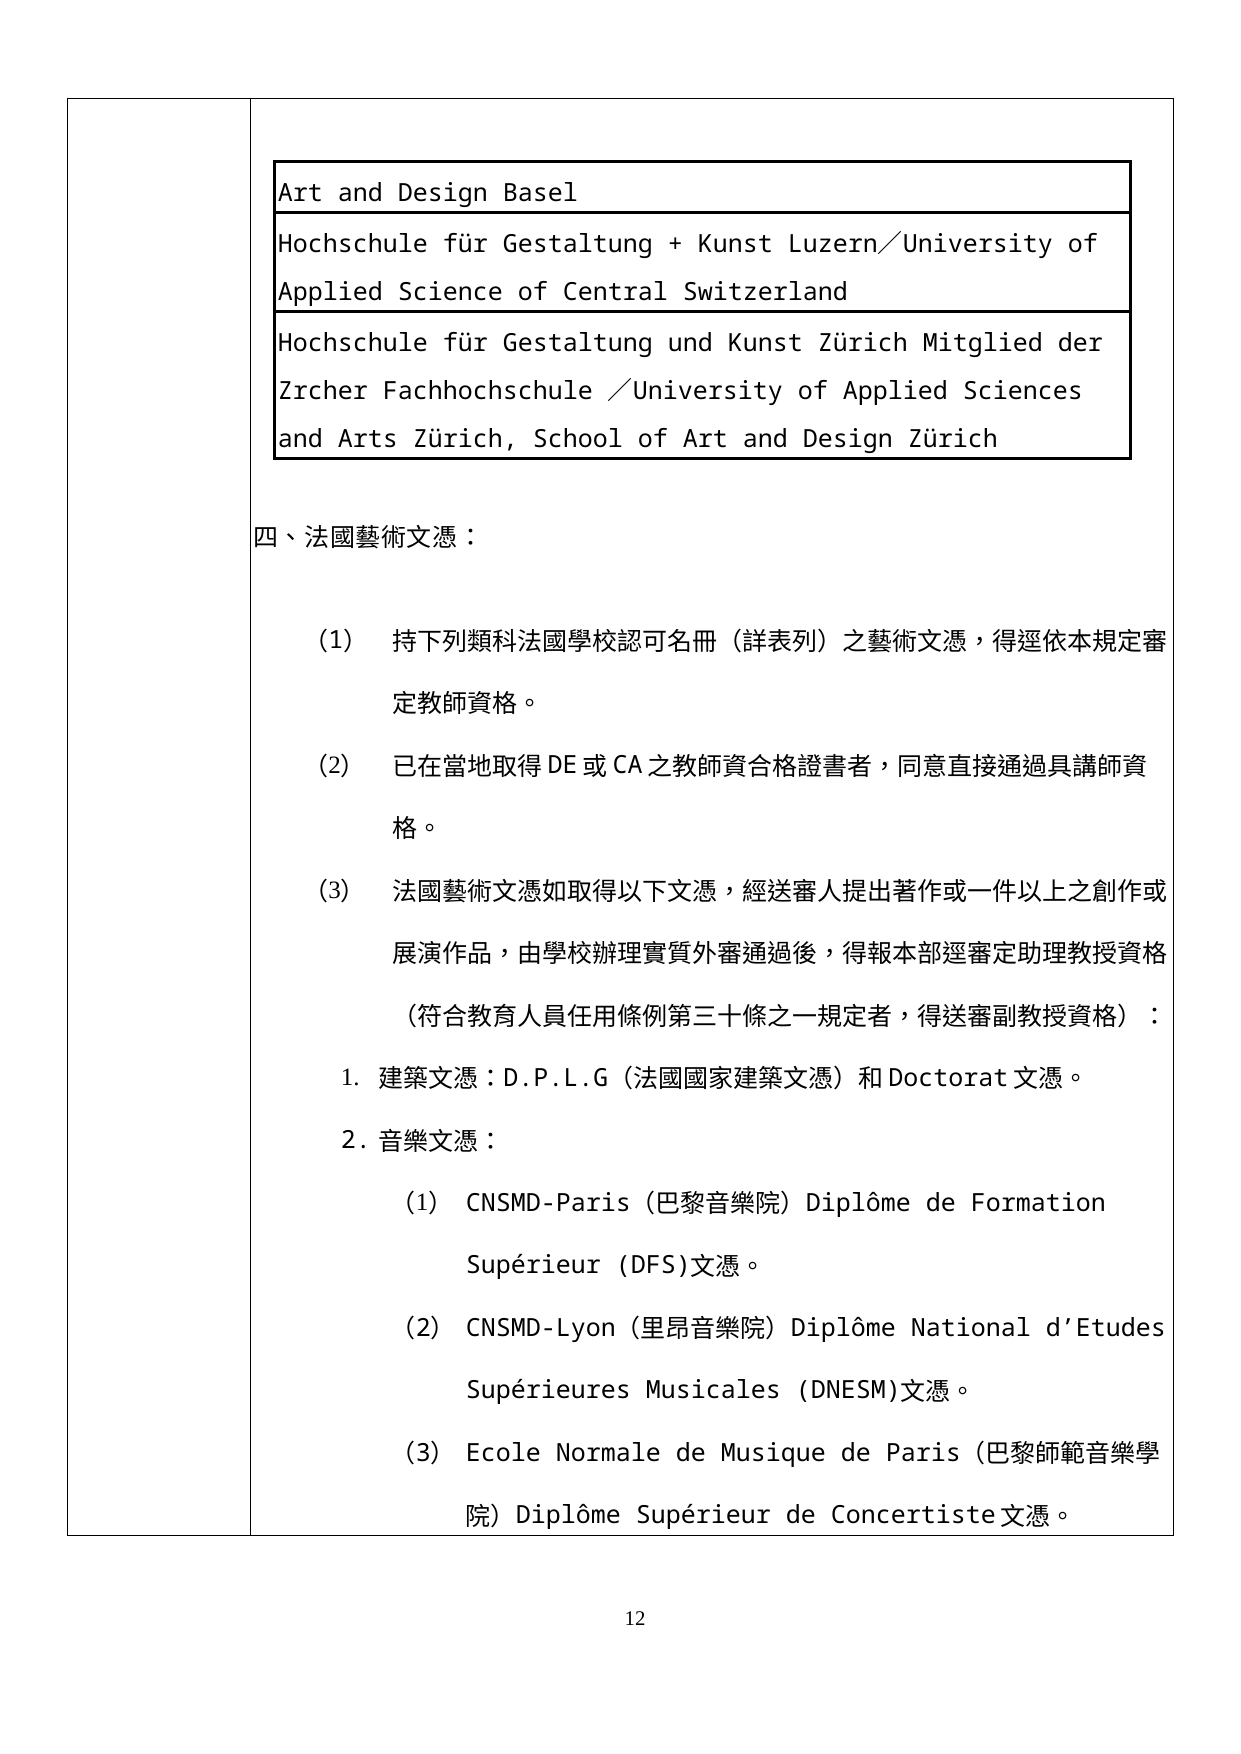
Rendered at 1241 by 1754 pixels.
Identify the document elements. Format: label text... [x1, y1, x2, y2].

table_cell Hochschule für Gestaltung + Kunst Luzern／University of Applied Science of Central Switzerland [276, 214, 1129, 310]
table_cell 一、德國藝術文憑： 持下列類科德國學校認可名冊（詳表列）之藝術學位文憑，得逕依本規定審定教師資格。 德國藝術文憑Magister、Master、Abschlussprüfung、Diplom、Staatsexamen、Kirchlicher Abschluss、Lehramt、Lizentiatenprüfung等文憑，得送審講師資格；另Konzertexamen、Meisterschüler等文憑，其著作或作品由學校辦理實質外審通過後，報本部得逕審定具助理教授資格。（符合教育人員任用條例第三十條之一規定者，得送審副教授資格） 二、奧地利藝術文憑： 下列類科奧地利學校認可名冊（詳表列）之藝術文憑，得逕依本規定審定教師資格。 奧地利藝術文憑Magister（拉丁文Magistra Artium）得送審講師資格外，如取得表演藝術類學校改制前授予之Diplom文憑，得送審講師資格；另Postgraduale文憑，其著作或作品由學校辦理實質外審通過後，報本部得逕審定助理教授資格。（符合教育人員任用條例第三十條之一規定者，得送審副教授資格） 三、瑞士藝術文憑： 下列類科瑞士學校認可名冊（詳表列）之藝術文憑，得逕依本規定審定教師資格。 瑞士學制在轉換為英美學制之過渡期間，持表列學校所發之藝術文憑（Diplom），得送審講師資格。但學校仍須審查其成績單，除畢業學校准予免修學分並開具證明外，每科均須修習，不得僅修習單一科目或樂器。 四、法國藝術文憑： 持下列類科法國學校認可名冊（詳表列）之藝術文憑，得逕依本規定審定教師資格。 已在當地取得DE或CA之教師資合格證書者，同意直接通過具講師資格。 法國藝術文憑如取得以下文憑，經送審人提出著作或一件以上之創作或展演作品，由學校辦理實質外審通過後，得報本部逕審定助理教授資格（符合教育人員任用條例第三十條之一規定者，得送審副教授資格）： 建築文憑：D.P.L.G（法國國家建築文憑）和Doctorat文憑。 音樂文憑： CNSMD-Paris（巴黎音樂院）Diplôme de Formation Supérieur (DFS)文憑。 CNSMD-Lyon（里昂音樂院）Diplôme National d’Etudes Supérieures Musicales (DNESM)文憑。 Ecole Normale de Musique de Paris（巴黎師範音樂學院）Diplôme Supérieur de Concertiste文憑。 五、荷蘭藝術文憑： 持下列類科荷蘭學校認可名冊（詳表列）之藝術文憑，得逕依本規定審定教師資格。 六、比利時藝術文憑： 持下列類科比利時學校認可名冊（詳表列）之藝術文憑，得逕依本規定審定教師資格。 七、義大利藝術文憑： 持下列類科義大利學校認可名冊（詳表列）之藝術文憑，得逕依本規定審定教師資格。 義大利藝術文憑如取得以下文憑，經送審人提出著作或一件以上之創作或展演作品，由學校辦理實質外審通過後，得報本部逕審定助理教授資格（符合教育人員任用條例第三十條之一規定者，得送審副教授資格）： 建築文憑：Dottorato di ricerca。 音樂文憑： CONSERVATORIO GIUSEPPE VERDI DI MILANO最高文憑Diploma。 CONSERVATORIO LUCA MARENZIO DI BRESCIA 最高文憑Diploma。 CONSERVATORIO Santa Cecilia di ROMA最高文憑Diploma。 八、西班牙藝術文憑： 持下列類科西班牙學校認可名冊（詳表列）之藝術文憑，得逕依本規定審定教師資格。 西班牙藝術文憑如取得Doctorado文憑，經送審人提出著作或一件以上之創作或展演作品，由學校辦理實質外審通過後，得報本部逕審定助理教授資格（符合教育人員任用條例第三十條之一規定者，得送審副教授資格）。 英國Architectural Association School of Architecture所授建築師協會文憑（Architectural Association Diploma,簡稱AA Diploma），以講師聘任者，報本部審查時，應以論文或作品送審。 持其他歐洲藝術文憑送審教師資格者，由本部學審會歐洲藝術類科審查小組就其所持之最後文憑及實際成就個案審議。 [251, 99, 1173, 1535]
table_cell Hochschule für Gestaltung und Kunst Zürich Mitglied der Zrcher Fachhochschule ／University of Applied Sciences and Arts Zürich, School of Art and Design Zürich [276, 313, 1129, 457]
table_cell Art and Design Basel [276, 163, 1129, 211]
table_cell [68, 99, 250, 1535]
